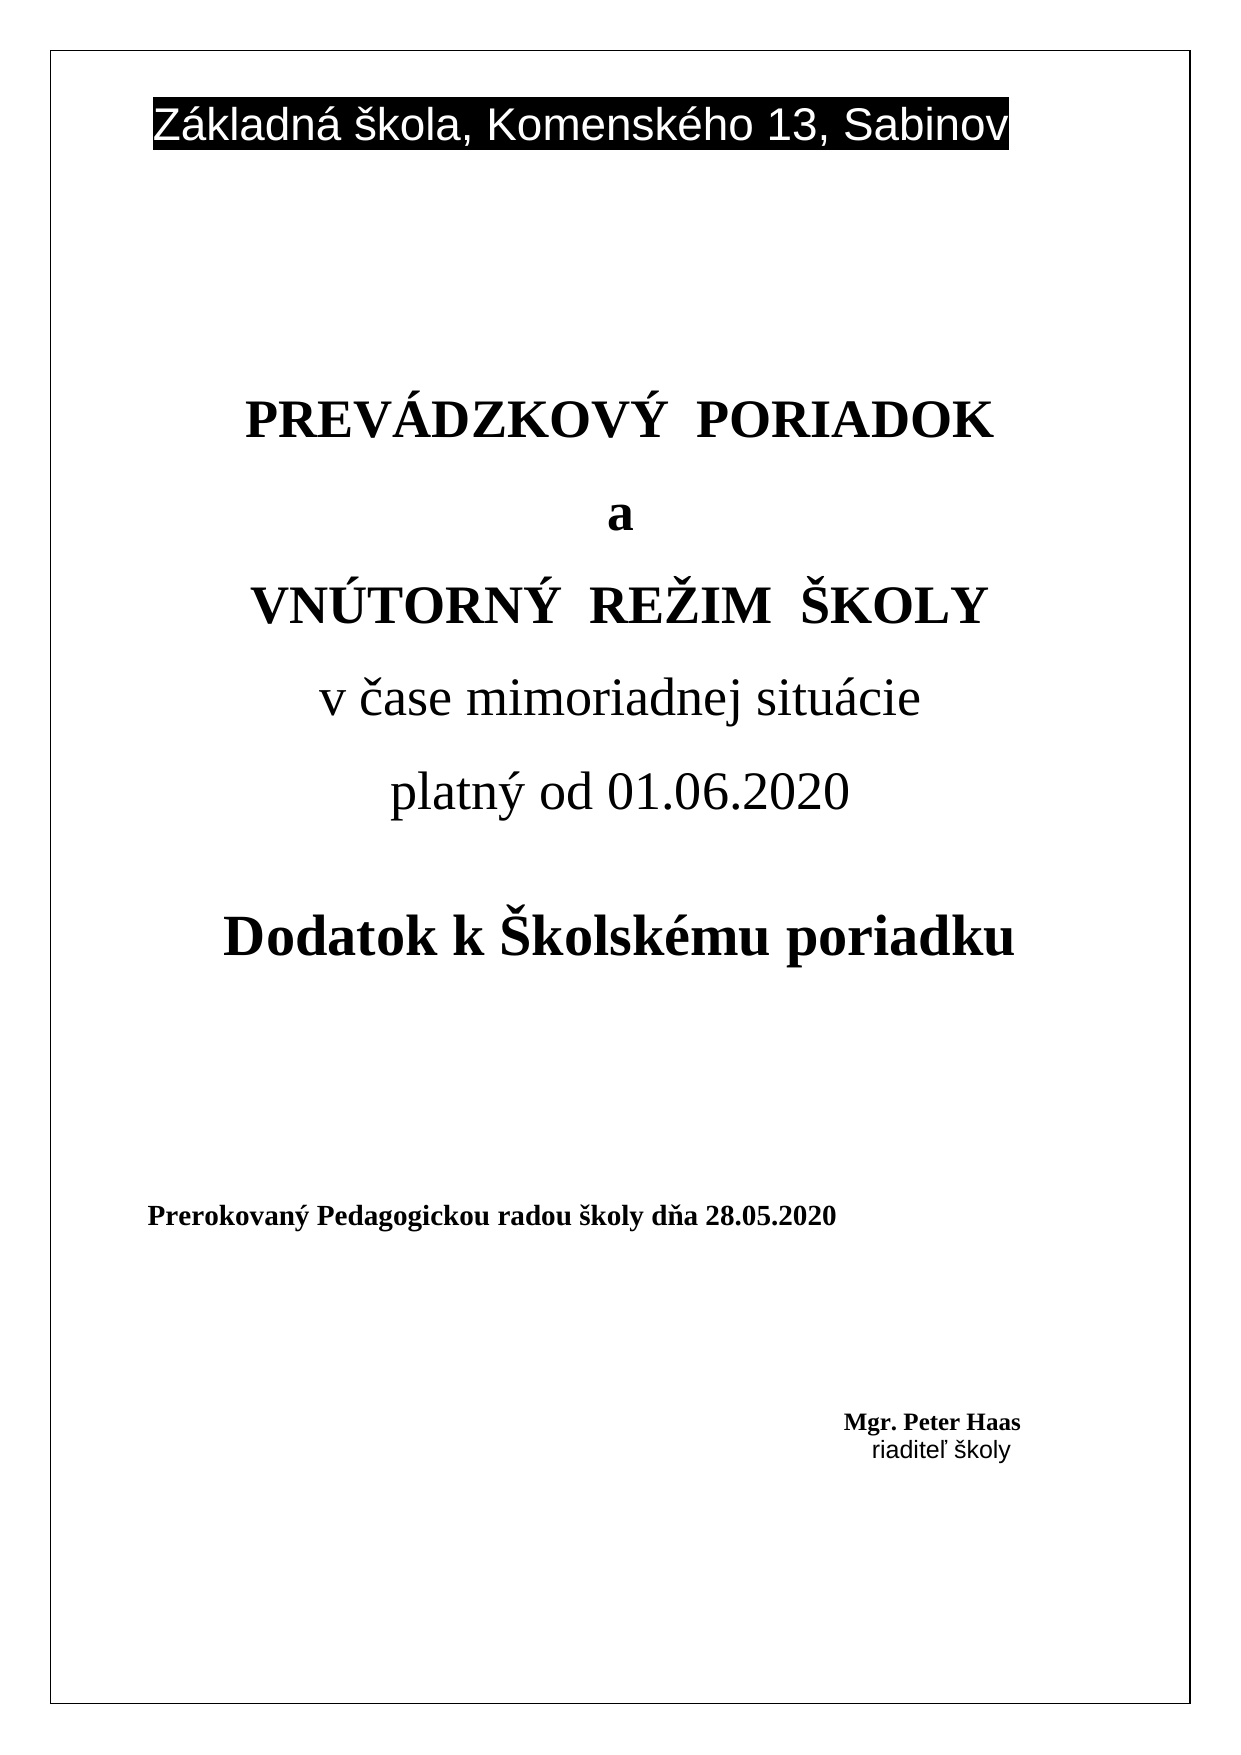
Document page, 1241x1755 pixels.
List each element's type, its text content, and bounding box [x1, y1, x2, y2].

text riaditeľ školy [54, 1436, 1011, 1464]
text Základná škola, Komenského 13, Sabinov [54, 97, 1107, 150]
text a [134, 479, 1107, 542]
text v čase mimoriadnej situácie platný od 01.06.2020 [318, 665, 922, 821]
text Mgr. Peter Haas [54, 1407, 1020, 1436]
text Dodatok k Školskému poriadku [133, 901, 1107, 968]
text Prerokovaný Pedagogickou radou školy dňa 28.05.2020 [147, 1198, 1107, 1232]
text VNÚTORNÝ REŽIM ŠKOLY [132, 573, 1107, 635]
subtitle PREVÁDZKOVÝ PORIADOK [132, 387, 1107, 449]
